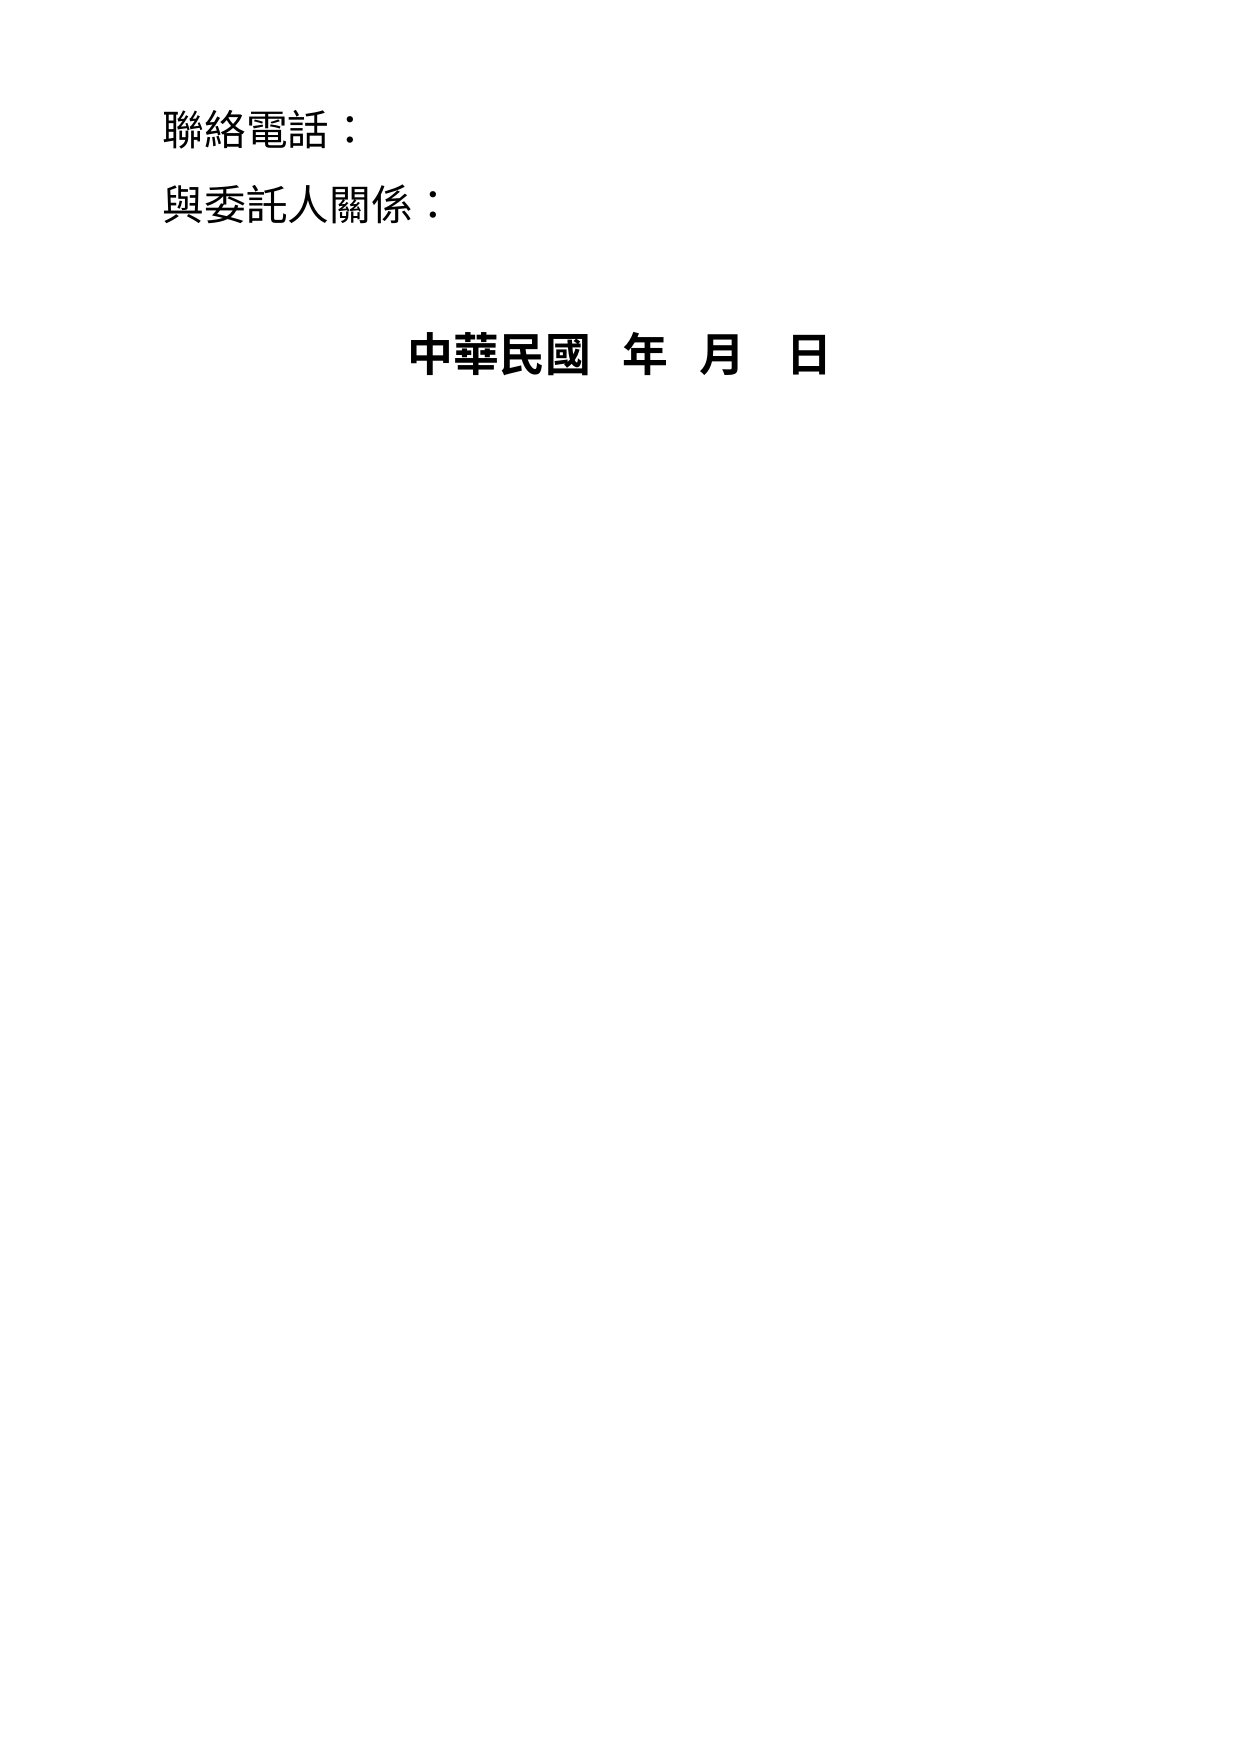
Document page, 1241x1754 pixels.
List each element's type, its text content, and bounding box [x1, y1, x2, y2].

text 與委託人關係： [162, 164, 1122, 239]
text 中華民國 年 月 日 [118, 314, 1122, 389]
text 聯絡電話： [162, 89, 1122, 164]
